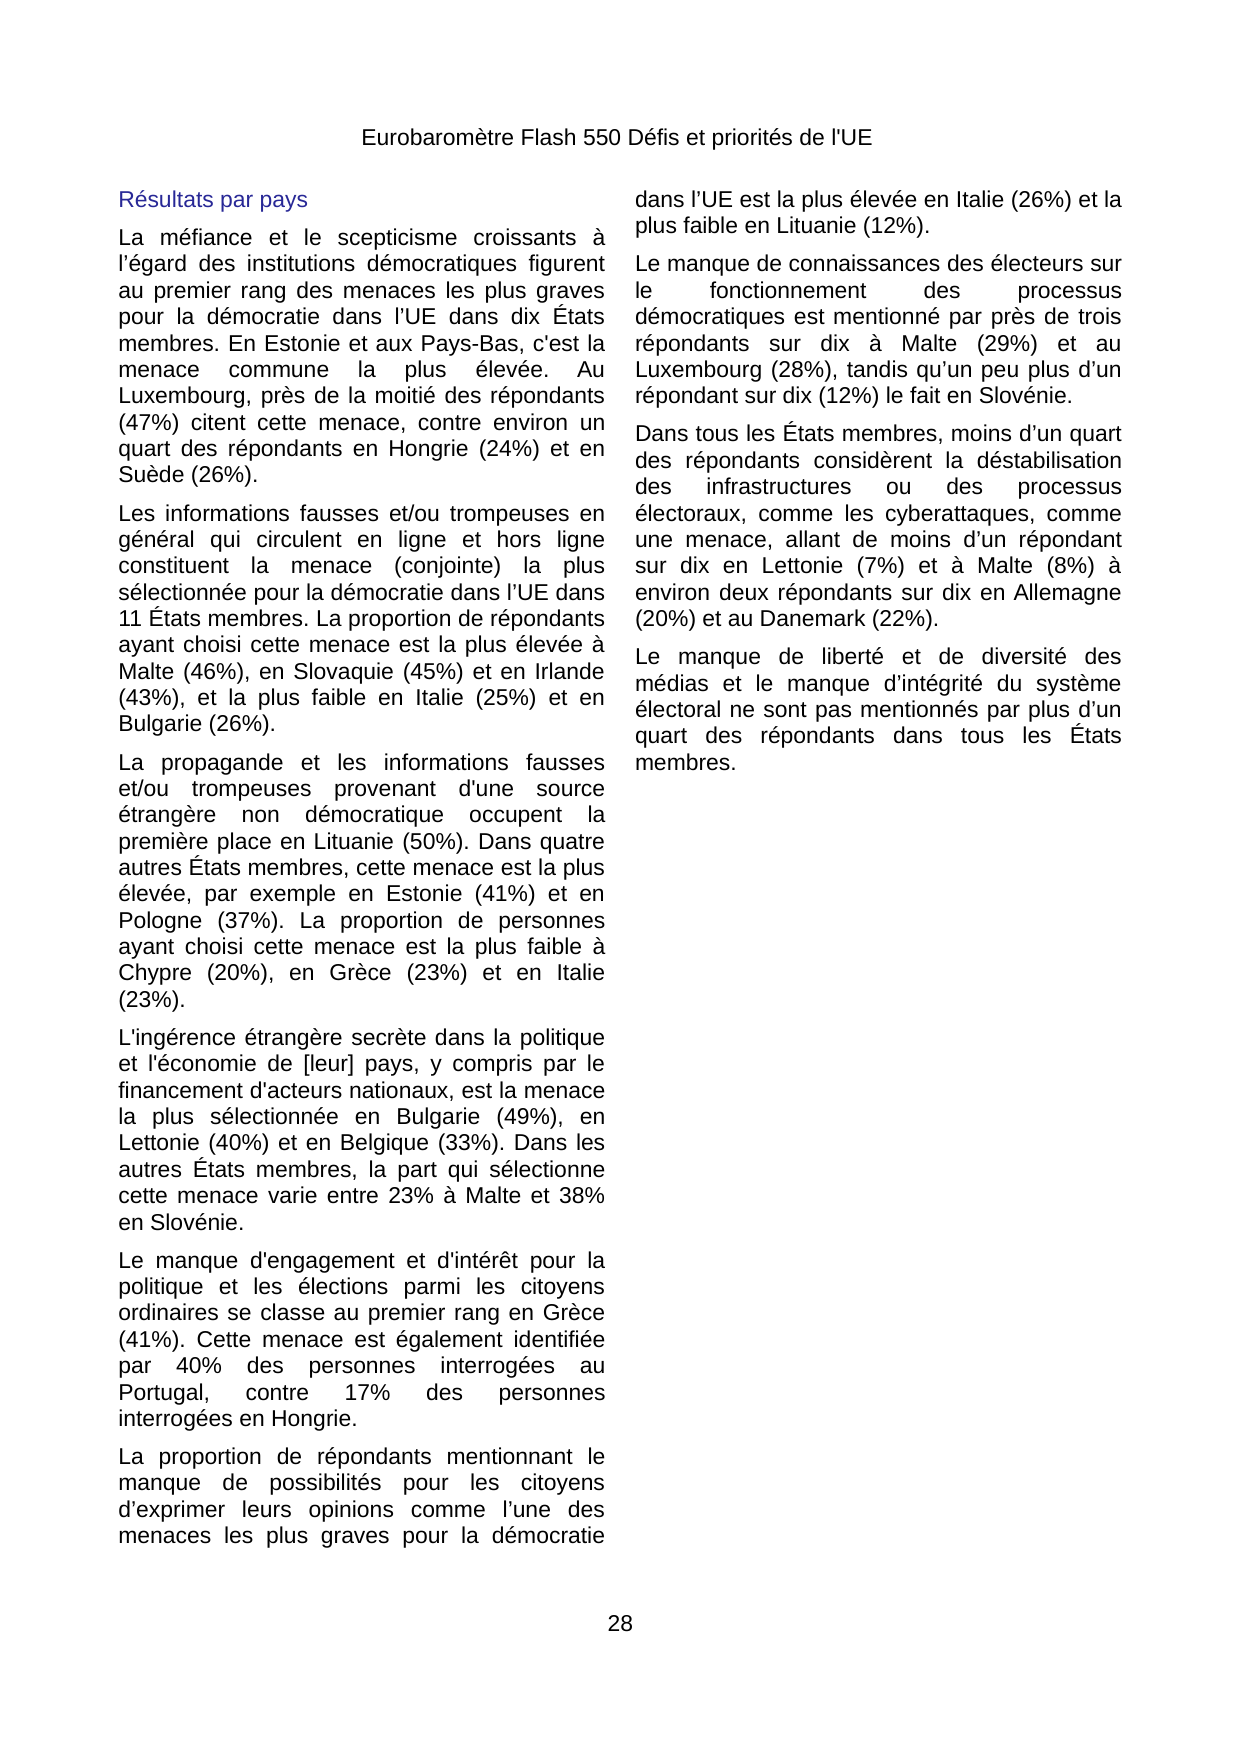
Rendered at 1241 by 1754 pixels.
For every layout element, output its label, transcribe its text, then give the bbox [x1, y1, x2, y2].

text Le manque de connaissances des électeurs sur le fonctionnement des processus démocratiques est mentionné par près de trois répondants sur dix à Malte (29%) et au Luxembourg (28%), tandis qu’un peu plus d’un répondant sur dix (12%) le fait en Slovénie. [635, 250, 1122, 408]
text Les informations fausses et/ou trompeuses en général qui circulent en ligne et hors ligne constituent la menace (conjointe) la plus sélectionnée pour la démocratie dans l’UE dans 11 États membres. La proportion de répondants ayant choisi cette menace est la plus élevée à Malte (46%), en Slovaquie (45%) et en Irlande (43%), et la plus faible en Italie (25%) et en Bulgarie (26%). [118, 499, 605, 737]
text La proportion de répondants mentionnant le manque de possibilités pour les citoyens d’exprimer leurs opinions comme l’une des menaces les plus graves pour la démocratie [118, 1443, 605, 1548]
text Le manque de liberté et de diversité des médias et le manque d’intégrité du système électoral ne sont pas mentionnés par plus d’un quart des répondants dans tous les États membres. [635, 643, 1122, 775]
text Dans tous les États membres, moins d’un quart des répondants considèrent la déstabilisation des infrastructures ou des processus électoraux, comme les cyberattaques, comme une menace, allant de moins d’un répondant sur dix en Lettonie (7%) et à Malte (8%) à environ deux répondants sur dix en Allemagne (20%) et au Danemark (22%). [635, 420, 1122, 631]
text dans l’UE est la plus élevée en Italie (26%) et la plus faible en Lituanie (12%). [635, 186, 1122, 238]
text Le manque d'engagement et d'intérêt pour la politique et les élections parmi les citoyens ordinaires se classe au premier rang en Grèce (41%). Cette menace est également identifiée par 40% des personnes interrogées au Portugal, contre 17% des personnes interrogées en Hongrie. [118, 1247, 605, 1431]
text L'ingérence étrangère secrète dans la politique et l'économie de [leur] pays, y compris par le financement d'acteurs nationaux, est la menace la plus sélectionnée en Bulgarie (49%), en Lettonie (40%) et en Belgique (33%). Dans les autres États membres, la part qui sélectionne cette menace varie entre 23% à Malte et 38% en Slovénie. [118, 1024, 605, 1235]
text La propagande et les informations fausses et/ou trompeuses provenant d'une source étrangère non démocratique occupent la première place en Lituanie (50%). Dans quatre autres États membres, cette menace est la plus élevée, par exemple en Estonie (41%) et en Pologne (37%). La proportion de personnes ayant choisi cette menace est la plus faible à Chypre (20%), en Grèce (23%) et en Italie (23%). [118, 748, 605, 1012]
text La méfiance et le scepticisme croissants à l’égard des institutions démocratiques figurent au premier rang des menaces les plus graves pour la démocratie dans l’UE dans dix États membres. En Estonie et aux Pays-Bas, c'est la menace commune la plus élevée. Au Luxembourg, près de la moitié des répondants (47%) citent cette menace, contre environ un quart des répondants en Hongrie (24%) et en Suède (26%). [118, 224, 605, 488]
text Résultats par pays [118, 186, 605, 212]
